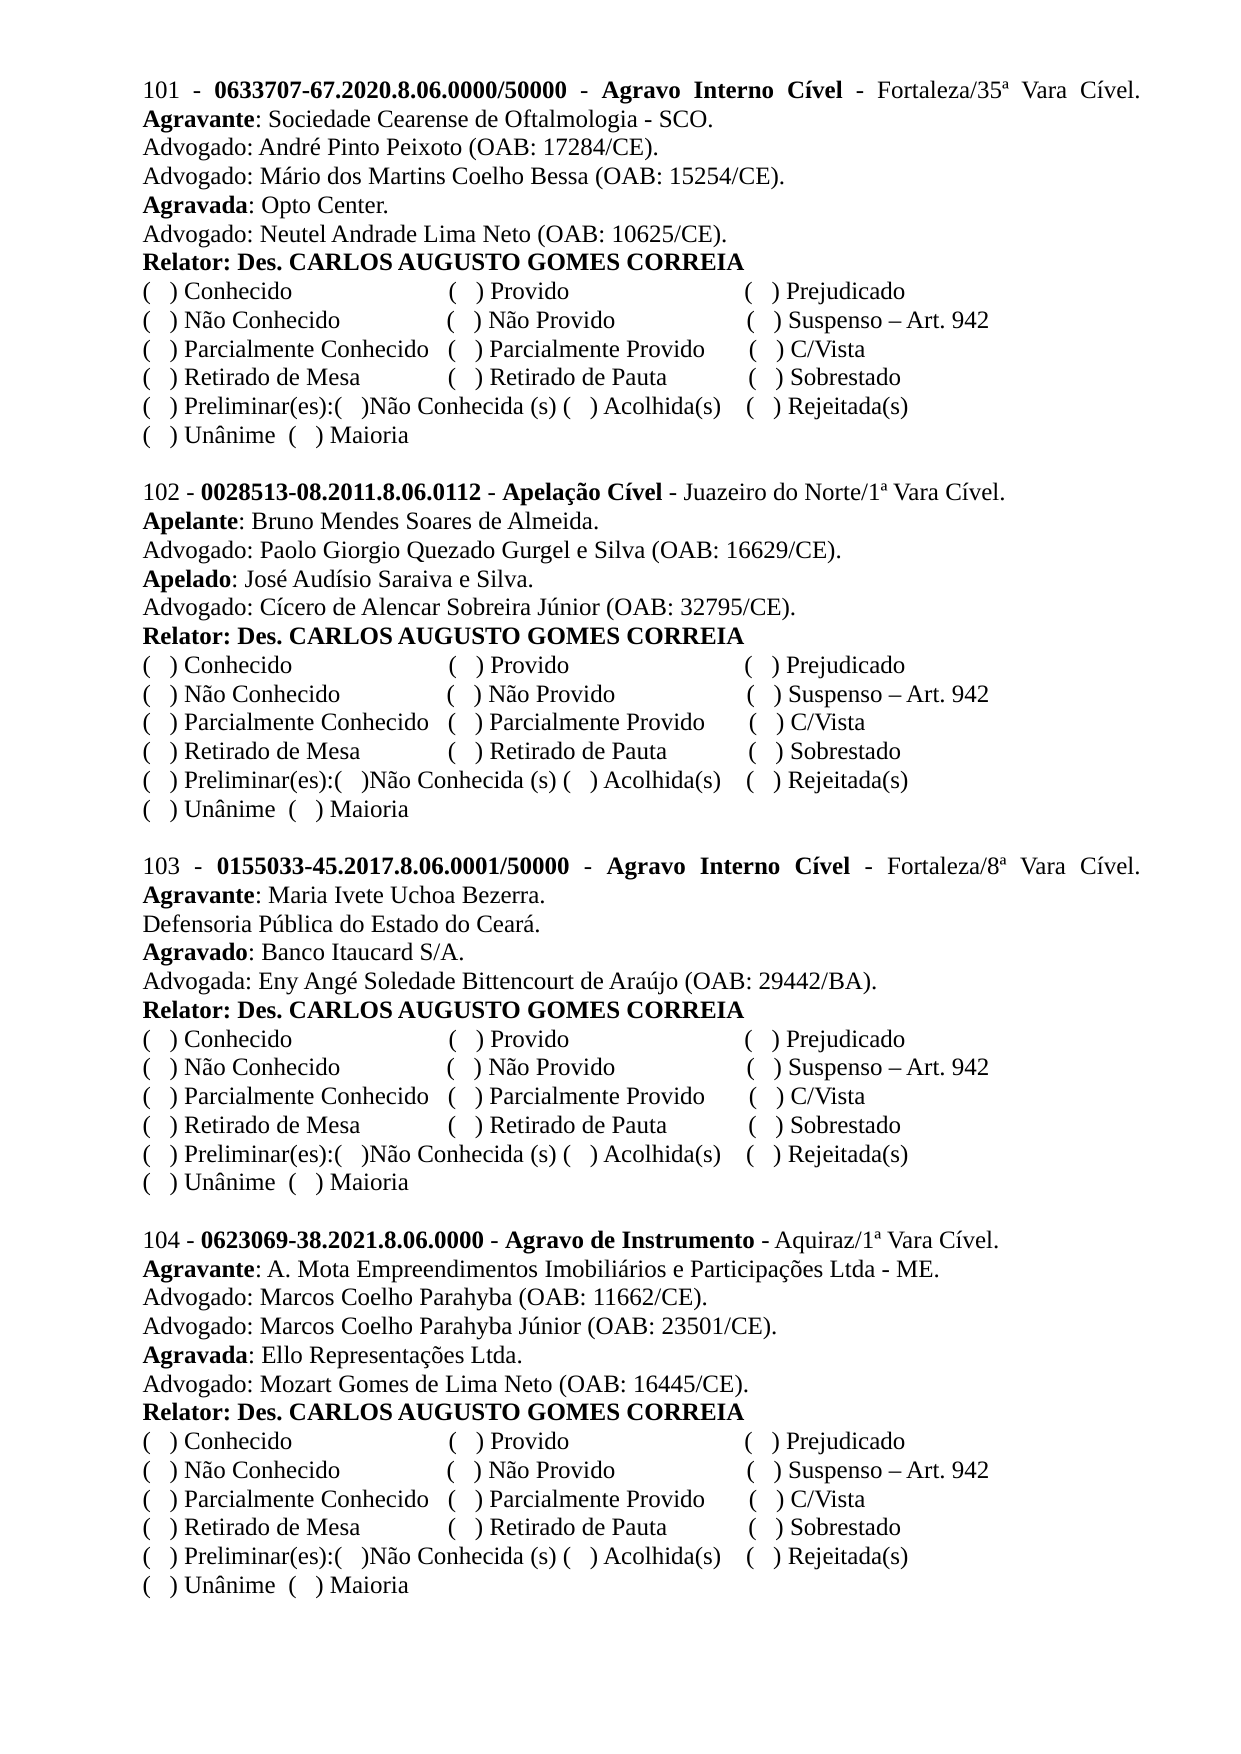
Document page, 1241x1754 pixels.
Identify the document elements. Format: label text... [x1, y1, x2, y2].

text ( ) Retirado de Mesa ( ) Retirado de Pauta ( ) Sobrestado [142, 736, 1158, 765]
text Advogado: Cícero de Alencar Sobreira Júnior (OAB: 32795/CE). [142, 592, 1141, 621]
text Advogado: Paolo Giorgio Quezado Gurgel e Silva (OAB: 16629/CE). [142, 535, 1141, 564]
text ( ) Retirado de Mesa ( ) Retirado de Pauta ( ) Sobrestado [142, 362, 1158, 391]
text Apelante: Bruno Mendes Soares de Almeida. [142, 506, 1141, 535]
text Relator: Des. CARLOS AUGUSTO GOMES CORREIA [142, 247, 1141, 276]
text ( ) Parcialmente Conhecido ( ) Parcialmente Provido ( ) C/Vista [142, 334, 1158, 362]
text 103 - 0155033-45.2017.8.06.0001/50000 - Agravo Interno Cível - Fortaleza/8ª Vara Cível. Agravante: Maria Ivete Uchoa Bezerra. [142, 851, 1141, 909]
text ( ) Preliminar(es):( )Não Conhecida (s) ( ) Acolhida(s) ( ) Rejeitada(s) [142, 765, 1158, 794]
text Agravada: Ello Representações Ltda. [142, 1340, 1141, 1369]
text 102 - 0028513-08.2011.8.06.0112 - Apelação Cível - Juazeiro do Norte/1ª Vara Cível. [142, 477, 1141, 506]
text Relator: Des. CARLOS AUGUSTO GOMES CORREIA [142, 1397, 1141, 1426]
text ( ) Conhecido ( ) Provido ( ) Prejudicado [142, 650, 1141, 679]
text 101 - 0633707-67.2020.8.06.0000/50000 - Agravo Interno Cível - Fortaleza/35ª Vara Cível. Agravante: Sociedade Cearense de Oftalmologia - SCO. [142, 75, 1141, 132]
text ( ) Não Conhecido ( ) Não Provido ( ) Suspenso – Art. 942 [142, 1052, 1158, 1081]
text ( ) Conhecido ( ) Provido ( ) Prejudicado [142, 276, 1141, 305]
text ( ) Preliminar(es):( )Não Conhecida (s) ( ) Acolhida(s) ( ) Rejeitada(s) [142, 1541, 1158, 1570]
text ( ) Conhecido ( ) Provido ( ) Prejudicado [142, 1024, 1141, 1052]
text ( ) Retirado de Mesa ( ) Retirado de Pauta ( ) Sobrestado [142, 1512, 1158, 1541]
text Advogado: Marcos Coelho Parahyba (OAB: 11662/CE). [142, 1282, 1141, 1311]
text ( ) Parcialmente Conhecido ( ) Parcialmente Provido ( ) C/Vista [142, 1484, 1158, 1512]
text Advogado: Marcos Coelho Parahyba Júnior (OAB: 23501/CE). [142, 1311, 1141, 1340]
text Advogado: Mozart Gomes de Lima Neto (OAB: 16445/CE). [142, 1369, 1141, 1397]
text ( ) Preliminar(es):( )Não Conhecida (s) ( ) Acolhida(s) ( ) Rejeitada(s) [142, 1139, 1158, 1167]
text ( ) Não Conhecido ( ) Não Provido ( ) Suspenso – Art. 942 [142, 305, 1158, 334]
text ( ) Não Conhecido ( ) Não Provido ( ) Suspenso – Art. 942 [142, 679, 1158, 707]
text ( ) Conhecido ( ) Provido ( ) Prejudicado [142, 1426, 1141, 1455]
text ( ) Parcialmente Conhecido ( ) Parcialmente Provido ( ) C/Vista [142, 707, 1158, 736]
text ( ) Retirado de Mesa ( ) Retirado de Pauta ( ) Sobrestado [142, 1110, 1158, 1139]
text Agravada: Opto Center. [142, 190, 1141, 219]
text ( ) Parcialmente Conhecido ( ) Parcialmente Provido ( ) C/Vista [142, 1081, 1158, 1110]
text ( ) Preliminar(es):( )Não Conhecida (s) ( ) Acolhida(s) ( ) Rejeitada(s) [142, 391, 1158, 420]
text Advogado: Neutel Andrade Lima Neto (OAB: 10625/CE). [142, 219, 1141, 247]
text Advogado: André Pinto Peixoto (OAB: 17284/CE). [142, 132, 1141, 161]
text ( ) Unânime ( ) Maioria [142, 794, 1158, 822]
text 104 - 0623069-38.2021.8.06.0000 - Agravo de Instrumento - Aquiraz/1ª Vara Cível. [142, 1225, 1141, 1254]
text ( ) Unânime ( ) Maioria [142, 420, 1158, 449]
text Agravante: A. Mota Empreendimentos Imobiliários e Participações Ltda - ME. [142, 1254, 1141, 1282]
text Advogado: Mário dos Martins Coelho Bessa (OAB: 15254/CE). [142, 161, 1141, 190]
text Relator: Des. CARLOS AUGUSTO GOMES CORREIA [142, 995, 1141, 1024]
text Relator: Des. CARLOS AUGUSTO GOMES CORREIA [142, 621, 1141, 650]
text ( ) Unânime ( ) Maioria [142, 1570, 1158, 1599]
text Agravado: Banco Itaucard S/A. [142, 937, 1141, 966]
text ( ) Unânime ( ) Maioria [142, 1167, 1158, 1196]
text Advogada: Eny Angé Soledade Bittencourt de Araújo (OAB: 29442/BA). [142, 966, 1141, 995]
text Apelado: José Audísio Saraiva e Silva. [142, 564, 1141, 592]
text Defensoria Pública do Estado do Ceará. [142, 909, 1141, 937]
text ( ) Não Conhecido ( ) Não Provido ( ) Suspenso – Art. 942 [142, 1455, 1158, 1484]
